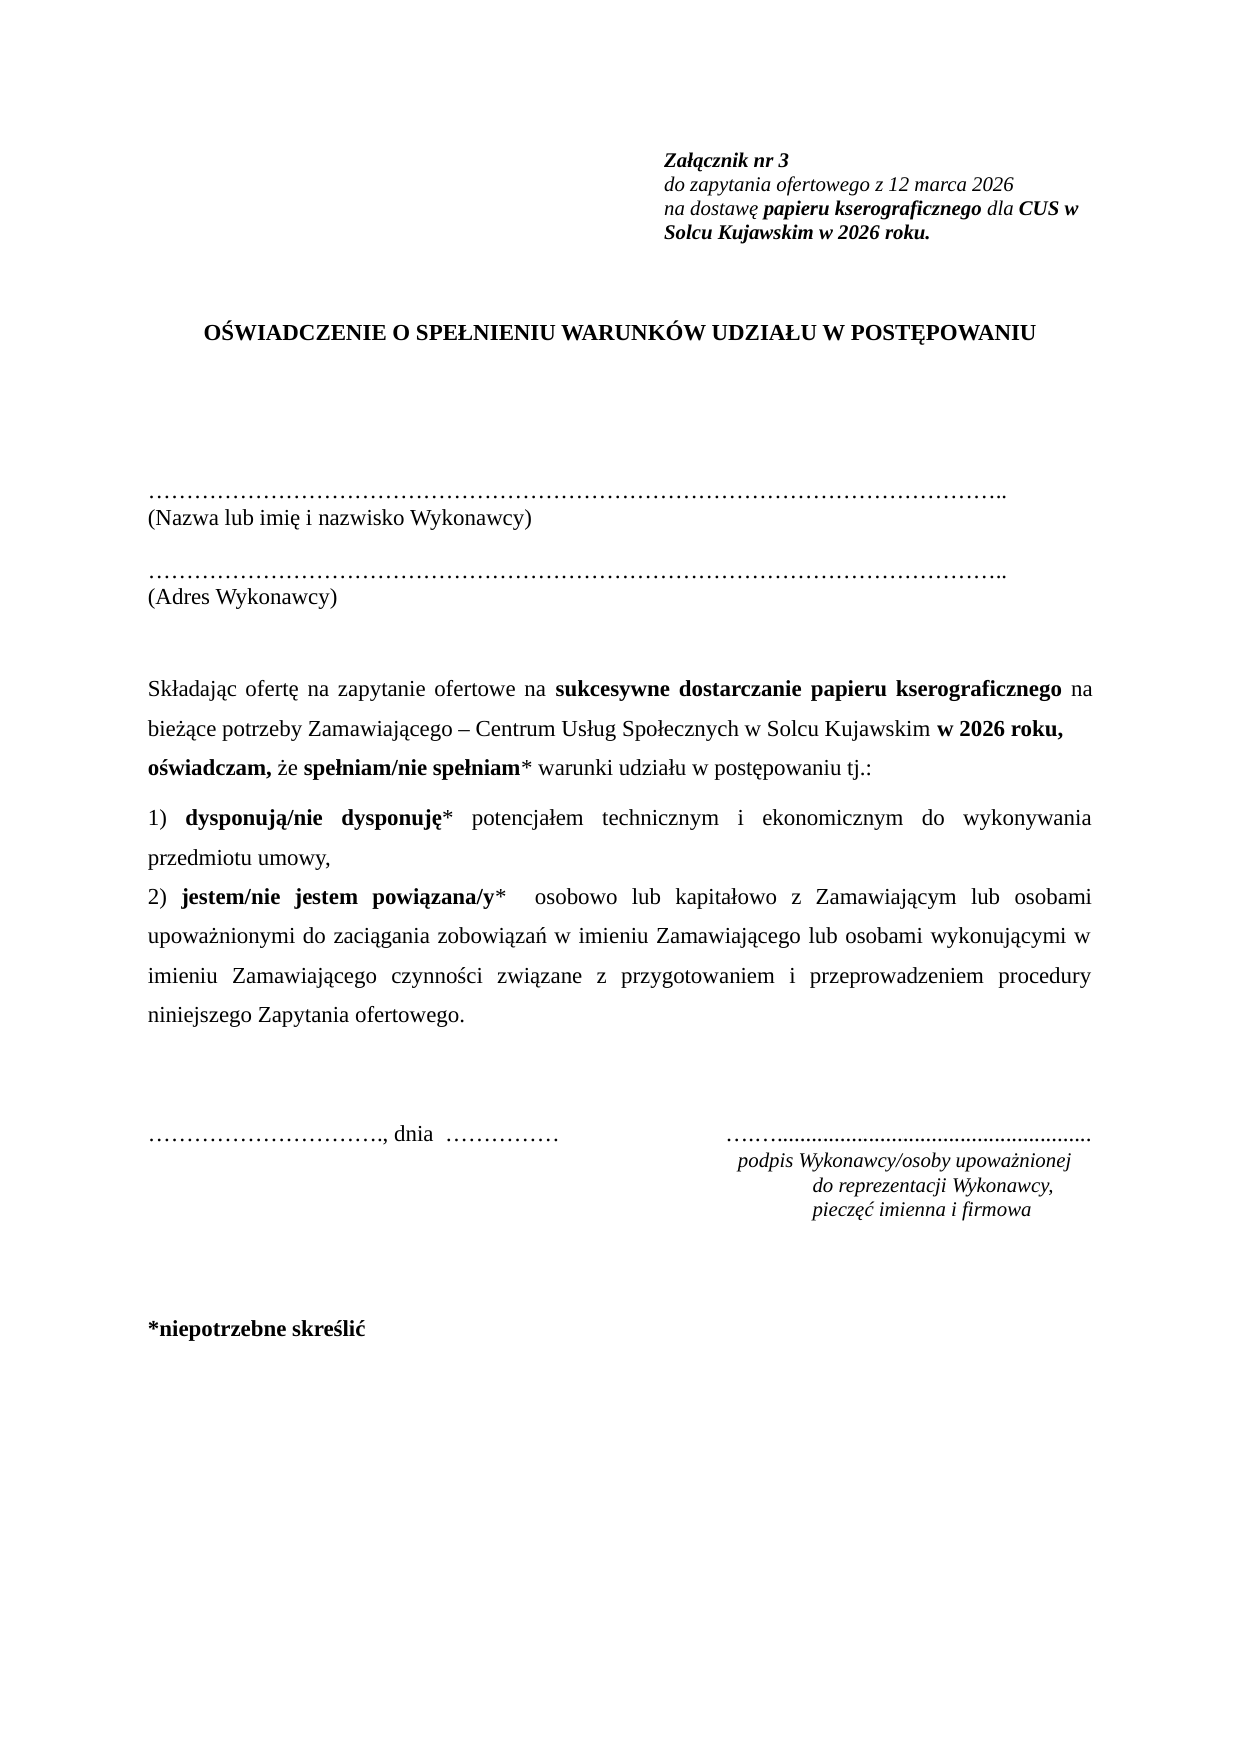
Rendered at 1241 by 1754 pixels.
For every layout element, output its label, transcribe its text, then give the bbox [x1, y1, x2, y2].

text 1) dysponują/nie dysponuję* potencjałem technicznym i ekonomicznym do wykonywania przedmiotu umowy, [148, 804, 1093, 870]
text Składając ofertę na zapytanie ofertowe na sukcesywne dostarczanie papieru kserograficznego na bieżące potrzeby Zamawiającego – Centrum Usług Społecznych w Solcu Kujawskim w 2026 roku, [148, 675, 1093, 741]
text oświadczam, że spełniam/nie spełniam* warunki udziału w postępowaniu tj.: [148, 754, 1093, 781]
text ………………………………………………………………………………………………….. [148, 478, 1093, 504]
text ………………………………………………………………………………………………….. [148, 557, 1093, 583]
text *niepotrzebne skreślić [148, 1315, 1093, 1342]
text do reprezentacji Wykonawcy, [738, 1173, 1093, 1197]
text (Adres Wykonawcy) [148, 583, 1093, 609]
text do zapytania ofertowego z 12 marca 2026 [148, 172, 1093, 196]
text na dostawę papieru kserograficznego dla CUS w [148, 196, 1093, 220]
text …………………………., dnia …………… ….…....................................................... [148, 1120, 1093, 1146]
text Solcu Kujawskim w 2026 roku. [590, 220, 1093, 244]
text OŚWIADCZENIE O SPEŁNIENIU WARUNKÓW UDZIAŁU W POSTĘPOWANIU [148, 319, 1093, 346]
text pieczęć imienna i firmowa [738, 1197, 1093, 1221]
text (Nazwa lub imię i nazwisko Wykonawcy) [148, 504, 1093, 530]
text Załącznik nr 3 [590, 148, 1093, 172]
text 2) jestem/nie jestem powiązana/y* osobowo lub kapitałowo z Zamawiającym lub osobami upoważnionymi do zaciągania zobowiązań w imieniu Zamawiającego lub osobami wykonującymi w imieniu Zamawiającego czynności związane z przygotowaniem i przeprowadzeniem procedury niniejszego Zapytania ofertowego. [148, 883, 1093, 1028]
text podpis Wykonawcy/osoby upoważnionej [148, 1146, 1093, 1173]
